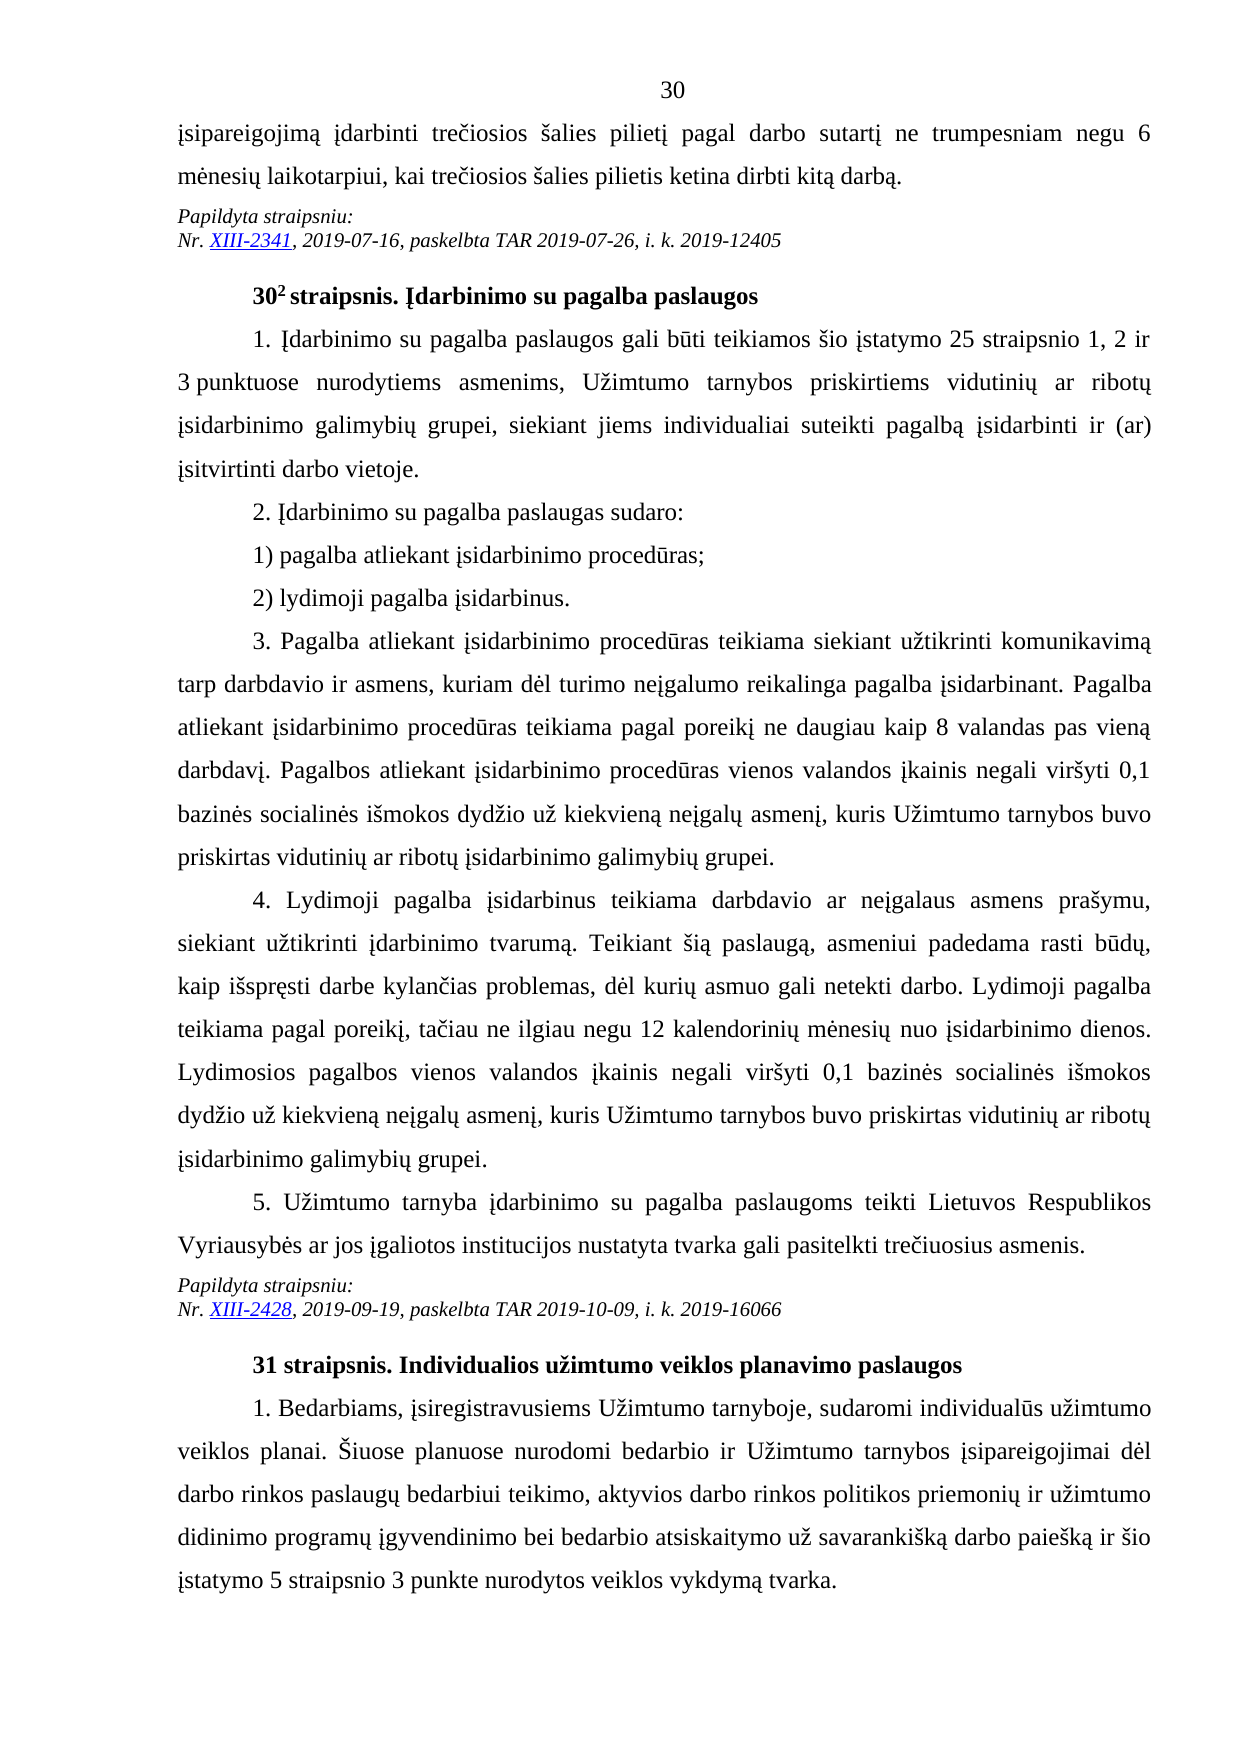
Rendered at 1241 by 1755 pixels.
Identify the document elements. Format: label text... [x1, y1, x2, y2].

text 2. Įdarbinimo su pagalba paslaugas sudaro: [177, 497, 1152, 526]
text 31 straipsnis. Individualios užimtumo veiklos planavimo paslaugos [177, 1350, 1152, 1379]
text 5. Užimtumo tarnyba įdarbinimo su pagalba paslaugoms teikti Lietuvos Respublikos Vyriausybės ar jos įgaliotos institucijos nustatyta tvarka gali pasitelkti trečiuosius asmenis. [177, 1187, 1152, 1259]
text Nr. XIII-2341, 2019-07-16, paskelbta TAR 2019-07-26, i. k. 2019-12405 [177, 228, 1152, 252]
text Nr. XIII-2428, 2019-09-19, paskelbta TAR 2019-10-09, i. k. 2019-16066 [177, 1297, 1152, 1321]
text 1. Įdarbinimo su pagalba paslaugos gali būti teikiamos šio įstatymo 25 straipsnio 1, 2 ir 3 punktuose nurodytiems asmenims, Užimtumo tarnybos priskirtiems vidutinių ar ribotų įsidarbinimo galimybių grupei, siekiant jiems individualiai suteikti pagalbą įsidarbinti ir (ar) įsitvirtinti darbo vietoje. [177, 324, 1152, 482]
text 1) pagalba atliekant įsidarbinimo procedūras; [177, 540, 1152, 569]
text 4. Lydimoji pagalba įsidarbinus teikiama darbdavio ar neįgalaus asmens prašymu, siekiant užtikrinti įdarbinimo tvarumą. Teikiant šią paslaugą, asmeniui padedama rasti būdų, kaip išspręsti darbe kylančias problemas, dėl kurių asmuo gali netekti darbo. Lydimoji pagalba teikiama pagal poreikį, tačiau ne ilgiau negu 12 kalendorinių mėnesių nuo įsidarbinimo dienos. Lydimosios pagalbos vienos valandos įkainis negali viršyti 0,1 bazinės socialinės išmokos dydžio už kiekvieną neįgalų asmenį, kuris Užimtumo tarnybos buvo priskirtas vidutinių ar ribotų įsidarbinimo galimybių grupei. [177, 885, 1152, 1172]
text įsipareigojimą įdarbinti trečiosios šalies pilietį pagal darbo sutartį ne trumpesniam negu 6 mėnesių laikotarpiui, kai trečiosios šalies pilietis ketina dirbti kitą darbą. [177, 118, 1152, 190]
text Papildyta straipsniu: [177, 204, 1152, 228]
text Papildyta straipsniu: [177, 1273, 1152, 1297]
text 3. Pagalba atliekant įsidarbinimo procedūras teikiama siekiant užtikrinti komunikavimą tarp darbdavio ir asmens, kuriam dėl turimo neįgalumo reikalinga pagalba įsidarbinant. Pagalba atliekant įsidarbinimo procedūras teikiama pagal poreikį ne daugiau kaip 8 valandas pas vieną darbdavį. Pagalbos atliekant įsidarbinimo procedūras vienos valandos įkainis negali viršyti 0,1 bazinės socialinės išmokos dydžio už kiekvieną neįgalų asmenį, kuris Užimtumo tarnybos buvo priskirtas vidutinių ar ribotų įsidarbinimo galimybių grupei. [177, 626, 1152, 871]
text 1. Bedarbiams, įsiregistravusiems Užimtumo tarnyboje, sudaromi individualūs užimtumo veiklos planai. Šiuose planuose nurodomi bedarbio ir Užimtumo tarnybos įsipareigojimai dėl darbo rinkos paslaugų bedarbiui teikimo, aktyvios darbo rinkos politikos priemonių ir užimtumo didinimo programų įgyvendinimo bei bedarbio atsiskaitymo už savarankišką darbo paiešką ir šio įstatymo 5 straipsnio 3 punkte nurodytos veiklos vykdymą tvarka. [177, 1393, 1152, 1594]
text 302 straipsnis. Įdarbinimo su pagalba paslaugos [177, 281, 1152, 310]
text 2) lydimoji pagalba įsidarbinus. [177, 583, 1152, 612]
